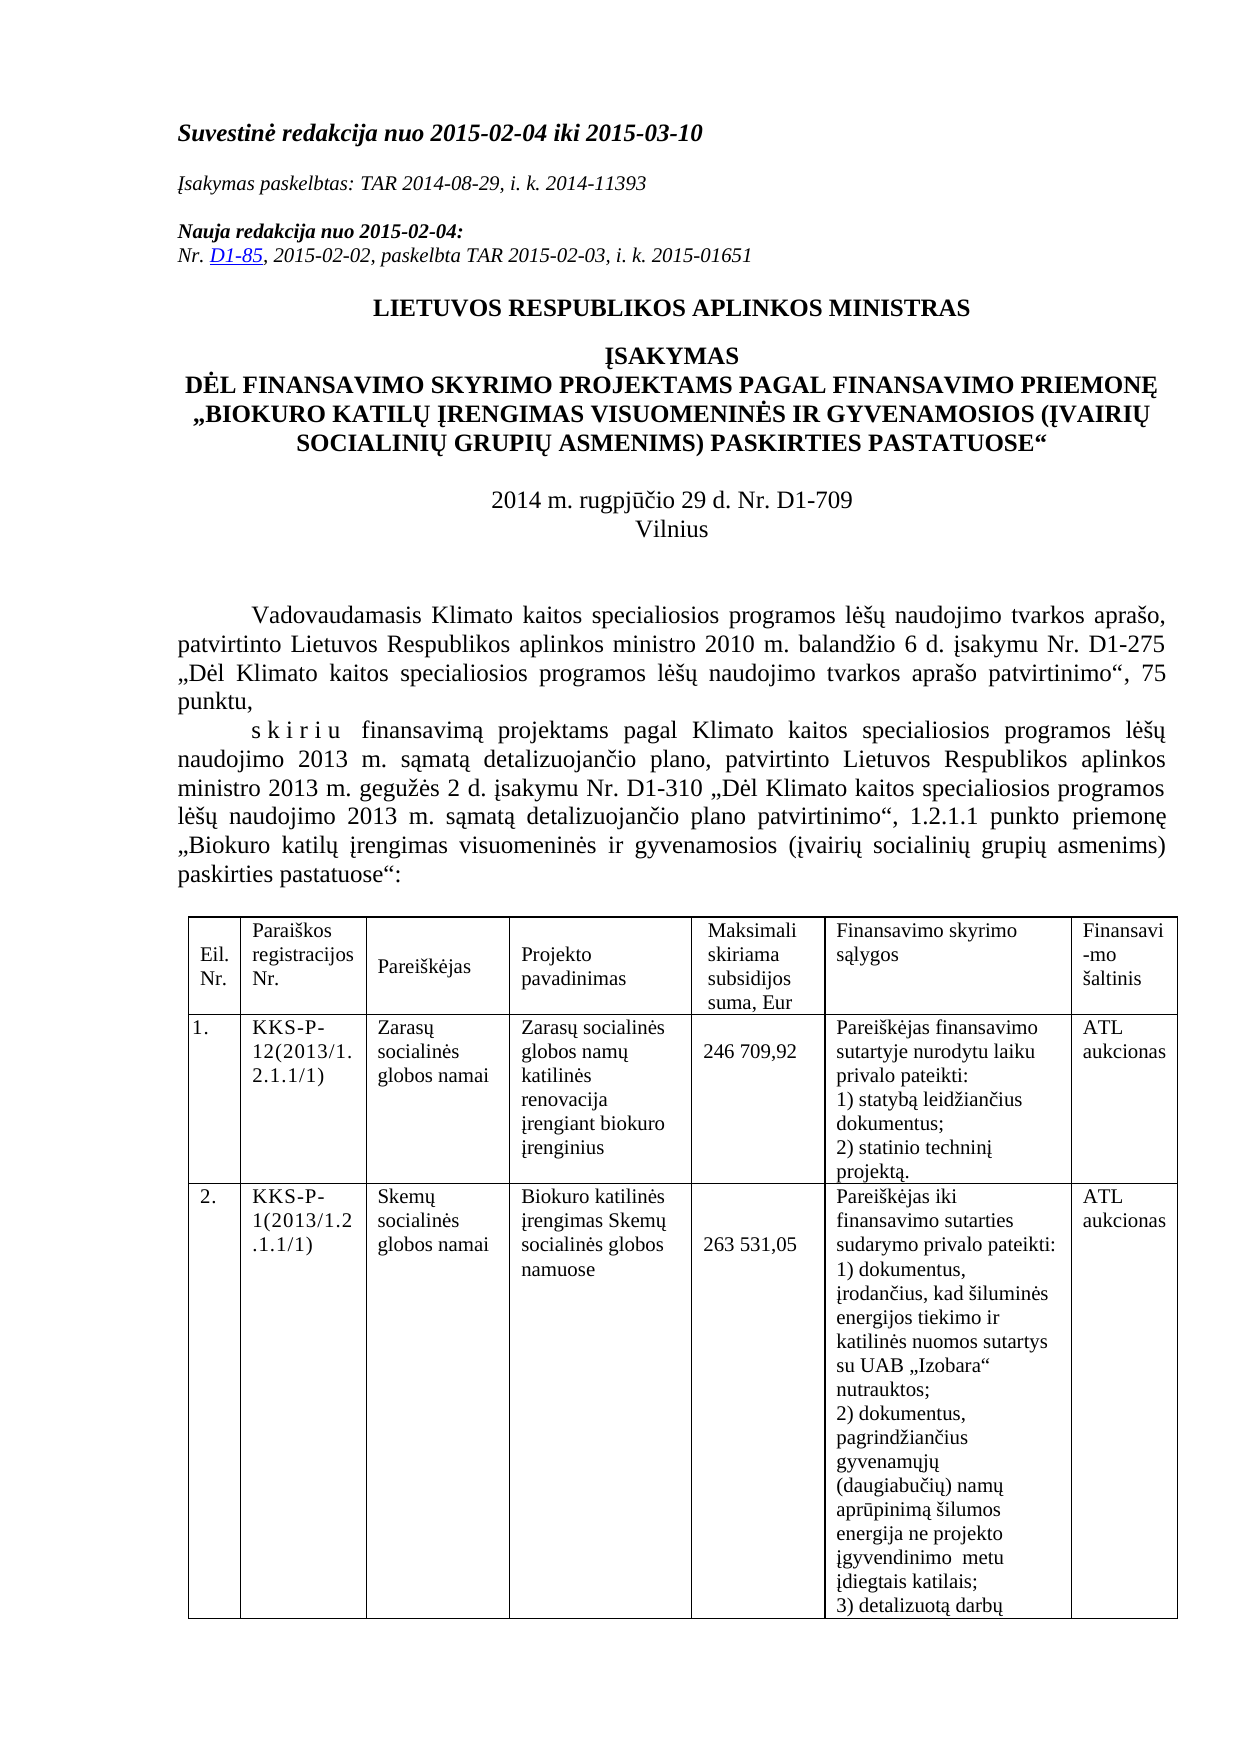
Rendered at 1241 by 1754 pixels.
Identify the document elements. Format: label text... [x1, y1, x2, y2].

text Įsakymas paskelbtas: TAR 2014-08-29, i. k. 2014-11393 [177, 171, 1166, 195]
table_cell 246 709,92 [692, 1015, 824, 1183]
table_cell Zarasų socialinės globos namų katilinės renovacija įrengiant biokuro įrenginius [510, 1015, 691, 1183]
table_header Eil. Nr. [189, 918, 240, 1014]
table_header Finansavi-mo šaltinis [1072, 918, 1177, 1014]
text Nr. D1-85, 2015-02-02, paskelbta TAR 2015-02-03, i. k. 2015-01651 [177, 243, 1166, 267]
text Vilnius [177, 514, 1166, 543]
text Nauja redakcija nuo 2015-02-04: [177, 219, 1166, 243]
text ĮSAKYMAS [177, 341, 1166, 370]
table_cell Skemų socialinės globos namai [367, 1184, 509, 1617]
table_cell 1. [189, 1015, 240, 1183]
table_cell 2. [189, 1184, 240, 1617]
text LIETUVOS RESPUBLIKOS APLINKOS MINISTRAS [177, 293, 1166, 322]
table_cell ATL aukcionas [1072, 1184, 1177, 1617]
table_cell Biokuro katilinės įrengimas Skemų socialinės globos namuose [510, 1184, 691, 1617]
table_header Projekto pavadinimas [510, 918, 691, 1014]
table_cell ATL aukcionas [1072, 1015, 1177, 1183]
table_header Finansavimo skyrimo sąlygos [826, 918, 1071, 1014]
text skiriu finansavimą projektams pagal Klimato kaitos specialiosios programos lėšų naudojimo 2013 m. sąmatą detalizuojančio plano, patvirtinto Lietuvos Respublikos aplinkos ministro 2013 m. gegužės 2 d. įsakymu Nr. D1-310 „Dėl Klimato kaitos specialiosios programos lėšų naudojimo 2013 m. sąmatą detalizuojančio plano patvirtinimo“, 1.2.1.1 punkto priemonę „Biokuro katilų įrengimas visuomeninės ir gyvenamosios (įvairių socialinių grupių asmenims) paskirties pastatuose“: [177, 715, 1166, 888]
table_cell Pareiškėjas iki finansavimo sutarties sudarymo privalo pateikti: 1) dokumentus, įrodančius, kad šiluminės energijos tiekimo ir katilinės nuomos sutartys su UAB „Izobara“ nutrauktos; 2) dokumentus, pagrindžiančius gyvenamųjų (daugiabučių) namų aprūpinimą šilumos energija ne projekto įgyvendinimo metu įdiegtais katilais; 3) detalizuotą darbų [826, 1184, 1071, 1617]
table_cell KKS-P-12(2013/1.2.1.1/1) [241, 1015, 366, 1183]
table_header Maksimali skiriama subsidijos suma, Eur [692, 918, 824, 1014]
text DĖL FINANSAVIMO SKYRIMO PROJEKTAMS PAGAL FINANSAVIMO PRIEMONĘ „BIOKURO KATILŲ ĮRENGIMAS VISUOMENINĖS IR GYVENAMOSIOS (ĮVAIRIŲ SOCIALINIŲ GRUPIŲ ASMENIMS) PASKIRTIES PASTATUOSE“ [177, 370, 1166, 456]
table_cell Pareiškėjas finansavimo sutartyje nurodytu laiku privalo pateikti: 1) statybą leidžiančius dokumentus; 2) statinio techninį projektą. [826, 1015, 1071, 1183]
text Vadovaudamasis Klimato kaitos specialiosios programos lėšų naudojimo tvarkos aprašo, patvirtinto Lietuvos Respublikos aplinkos ministro 2010 m. balandžio 6 d. įsakymu Nr. D1-275 „Dėl Klimato kaitos specialiosios programos lėšų naudojimo tvarkos aprašo patvirtinimo“, 75 punktu, [177, 600, 1166, 715]
table_cell KKS-P-1(2013/1.2.1.1/1) [241, 1184, 366, 1617]
table_header Pareiškėjas [367, 918, 509, 1014]
table_header Paraiškos registracijos Nr. [241, 918, 366, 1014]
text Suvestinė redakcija nuo 2015-02-04 iki 2015-03-10 [177, 118, 1166, 147]
table_cell Zarasų socialinės globos namai [367, 1015, 509, 1183]
text 2014 m. rugpjūčio 29 d. Nr. D1-709 [177, 485, 1166, 514]
table_cell 263 531,05 [692, 1184, 824, 1617]
